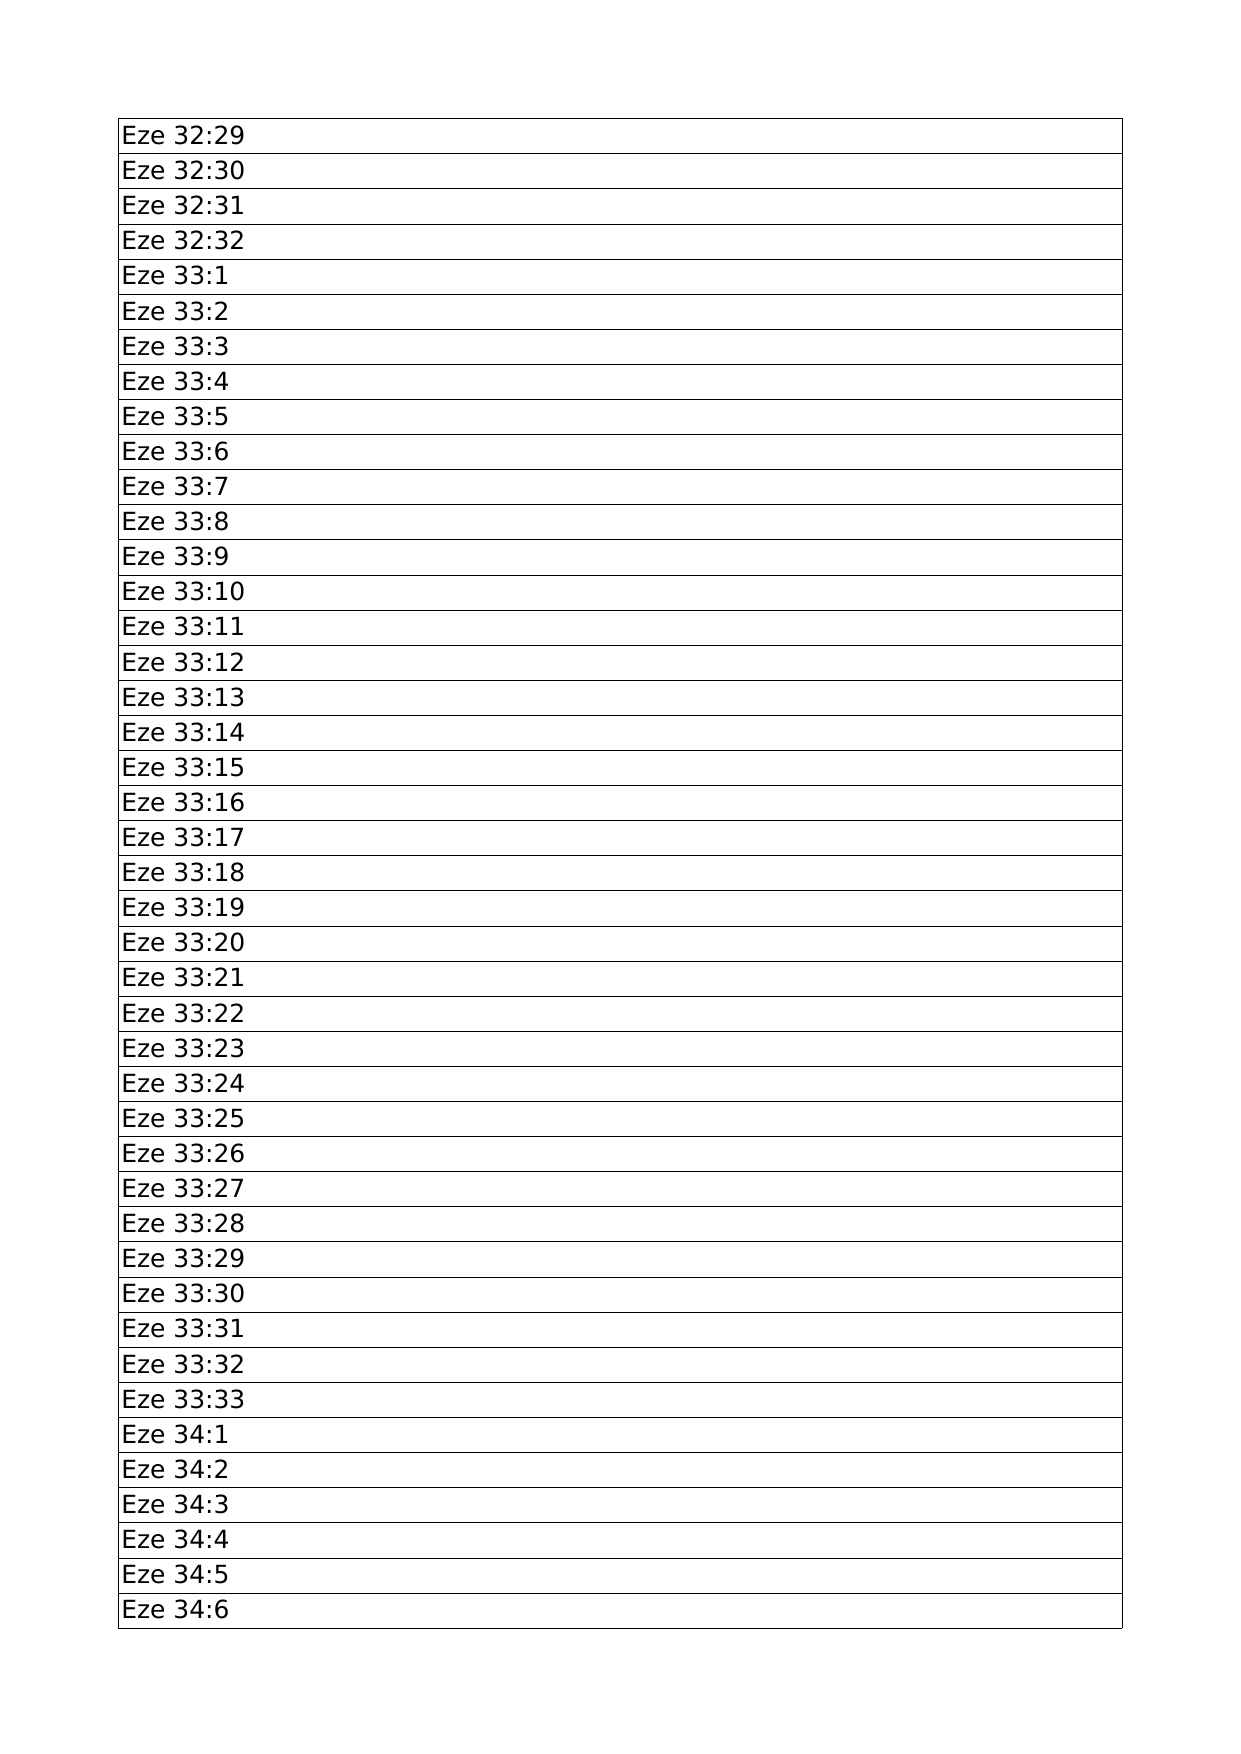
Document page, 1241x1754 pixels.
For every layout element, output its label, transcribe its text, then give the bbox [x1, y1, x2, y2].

table_cell Eze 33:23 [119, 1032, 1122, 1066]
table_cell Eze 33:16 [119, 786, 1122, 820]
table_cell Eze 33:22 [119, 997, 1122, 1031]
table_cell Eze 32:30 [119, 154, 1122, 188]
table_cell Eze 33:2 [119, 295, 1122, 329]
table_cell Eze 33:15 [119, 751, 1122, 785]
table_cell Eze 33:26 [119, 1137, 1122, 1171]
table_cell Eze 33:3 [119, 330, 1122, 364]
table_cell Eze 33:27 [119, 1172, 1122, 1206]
table_cell Eze 33:28 [119, 1207, 1122, 1241]
table_cell Eze 33:7 [119, 470, 1122, 504]
table_cell Eze 33:21 [119, 962, 1122, 996]
table_cell Eze 33:32 [119, 1348, 1122, 1382]
table_cell Eze 33:19 [119, 891, 1122, 926]
table_cell Eze 34:1 [119, 1418, 1122, 1452]
table_cell Eze 32:31 [119, 189, 1122, 223]
table_cell Eze 34:6 [119, 1594, 1122, 1628]
table_cell Eze 33:9 [119, 540, 1122, 574]
table_cell Eze 33:13 [119, 681, 1122, 715]
table_cell Eze 33:31 [119, 1313, 1122, 1347]
table_cell Eze 33:12 [119, 646, 1122, 680]
table_cell Eze 32:32 [119, 225, 1122, 258]
table_cell Eze 33:20 [119, 927, 1122, 961]
table_cell Eze 33:11 [119, 611, 1122, 645]
table_cell Eze 32:29 [119, 119, 1122, 153]
table_cell Eze 33:4 [119, 365, 1122, 399]
table_cell Eze 33:1 [119, 260, 1122, 294]
table_cell Eze 33:18 [119, 856, 1122, 890]
table_cell Eze 34:5 [119, 1559, 1122, 1592]
table_cell Eze 34:3 [119, 1488, 1122, 1522]
table_cell Eze 33:25 [119, 1102, 1122, 1136]
table_cell Eze 34:4 [119, 1523, 1122, 1557]
table_cell Eze 33:8 [119, 505, 1122, 539]
table_cell Eze 33:14 [119, 716, 1122, 750]
table_cell Eze 33:6 [119, 435, 1122, 469]
table_cell Eze 34:2 [119, 1453, 1122, 1487]
table_cell Eze 33:10 [119, 576, 1122, 609]
table_cell Eze 33:24 [119, 1067, 1122, 1101]
table_cell Eze 33:33 [119, 1383, 1122, 1417]
table_cell Eze 33:29 [119, 1242, 1122, 1277]
table_cell Eze 33:17 [119, 821, 1122, 855]
table_cell Eze 33:5 [119, 400, 1122, 434]
table_cell Eze 33:30 [119, 1278, 1122, 1312]
